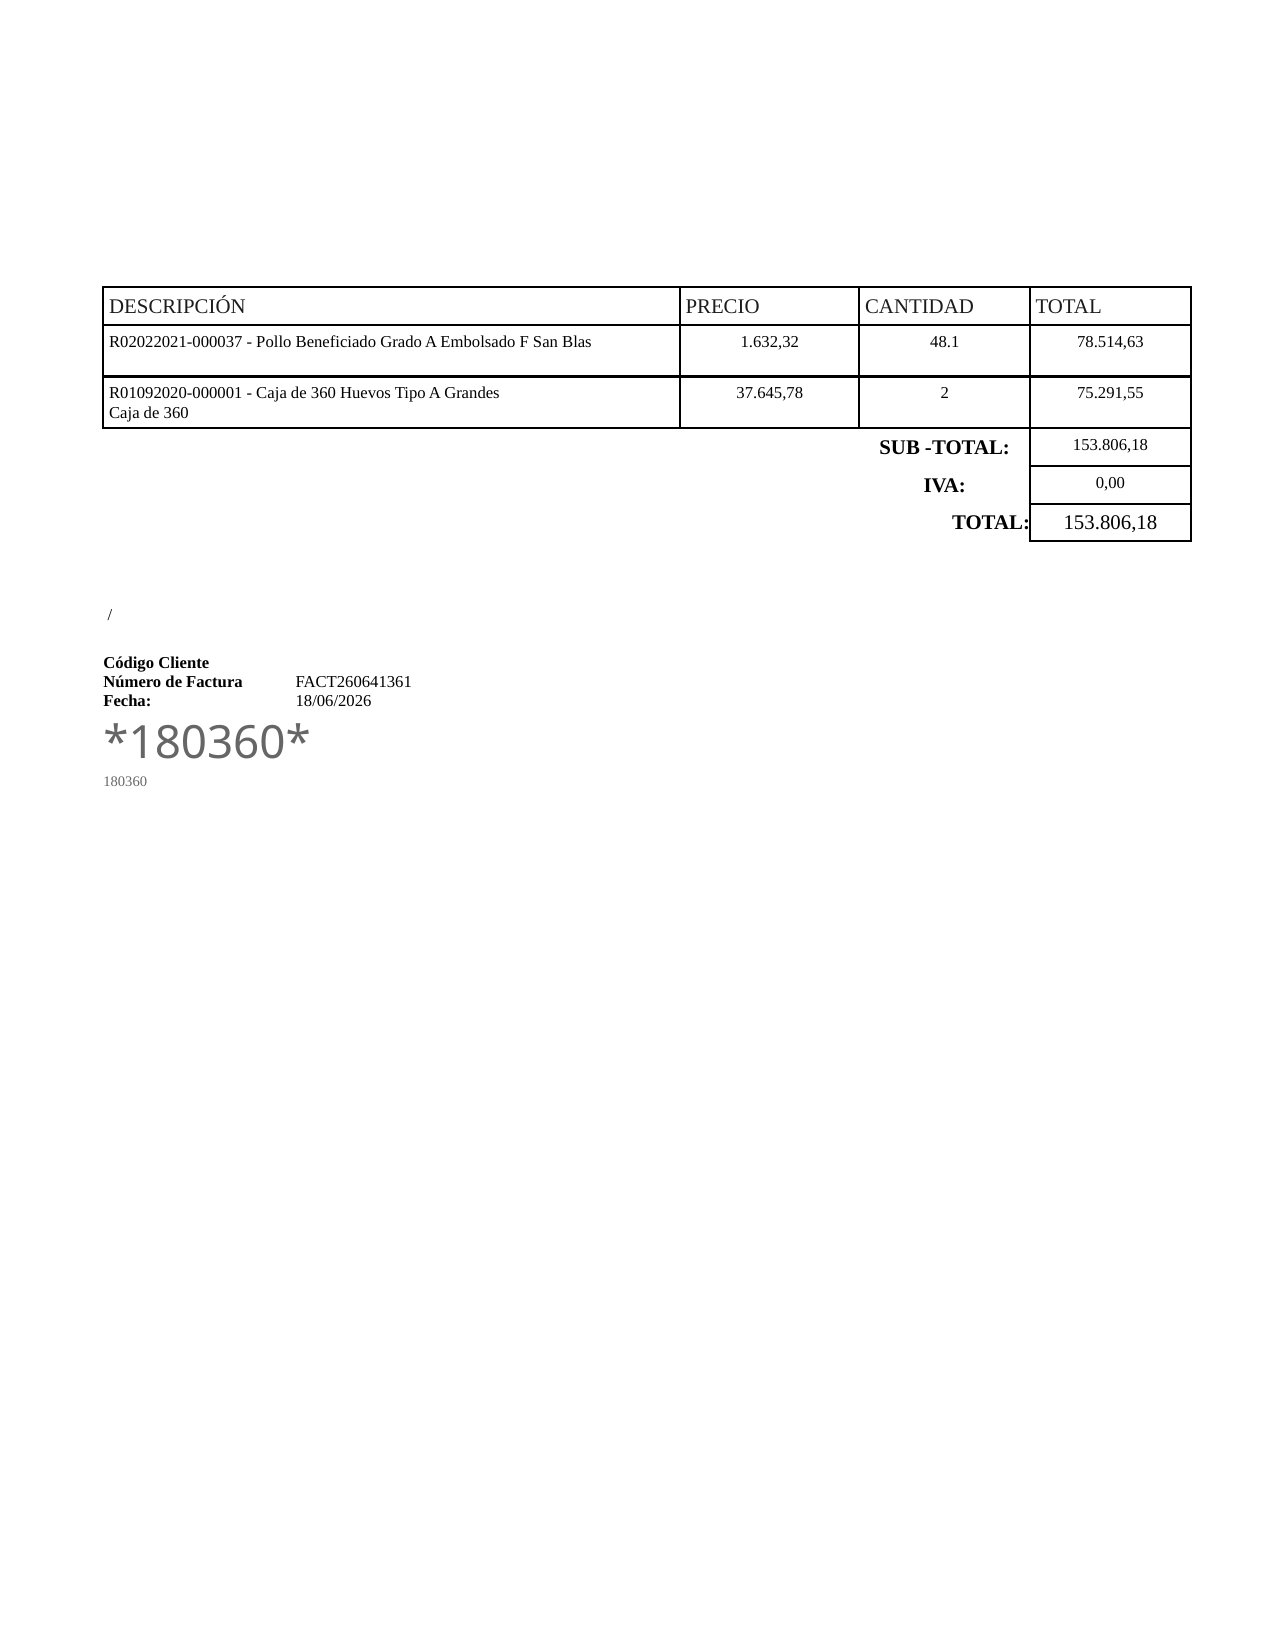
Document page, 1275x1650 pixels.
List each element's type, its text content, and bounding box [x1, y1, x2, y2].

table_cell 153.806,18 [1031, 505, 1190, 540]
table_cell TOTAL: [859, 503, 1029, 540]
table_cell [103, 585, 858, 604]
table_cell R01092020-000001 - Caja de 360 Huevos Tipo A Grandes Caja de 360 [104, 378, 679, 427]
table_cell 1.632,32 [681, 326, 858, 375]
text *180360* [103, 710, 1137, 772]
table_cell R02022021-000037 - Pollo Beneficiado Grado A Embolsado F San Blas [104, 326, 679, 375]
table_cell Número de Factura [103, 672, 295, 691]
table_cell 0,00 [1031, 467, 1190, 502]
table_cell [103, 429, 859, 540]
table_header [103, 542, 858, 566]
table_header CANTIDAD [860, 288, 1029, 323]
table_cell 18/06/2026 [295, 691, 517, 710]
text 180360 [103, 772, 1137, 789]
table_cell 37.645,78 [681, 378, 858, 427]
table_cell 2 [860, 378, 1029, 427]
table_cell IVA: [859, 465, 1029, 502]
table_cell / [103, 605, 858, 624]
table_cell SUB -TOTAL: [859, 429, 1029, 465]
table_cell [103, 566, 858, 585]
table_header PRECIO [681, 288, 858, 323]
table_cell 75.291,55 [1031, 378, 1190, 427]
table_header DESCRIPCIÓN [104, 288, 679, 323]
table_cell FACT260641361 [295, 672, 517, 691]
table_cell 48.1 [860, 326, 1029, 375]
table_header Código Cliente [103, 653, 295, 672]
table_cell 153.806,18 [1031, 429, 1190, 465]
table_cell 78.514,63 [1031, 326, 1190, 375]
table_cell Fecha: [103, 691, 295, 710]
table_header [295, 653, 517, 672]
table_header TOTAL [1031, 288, 1190, 323]
